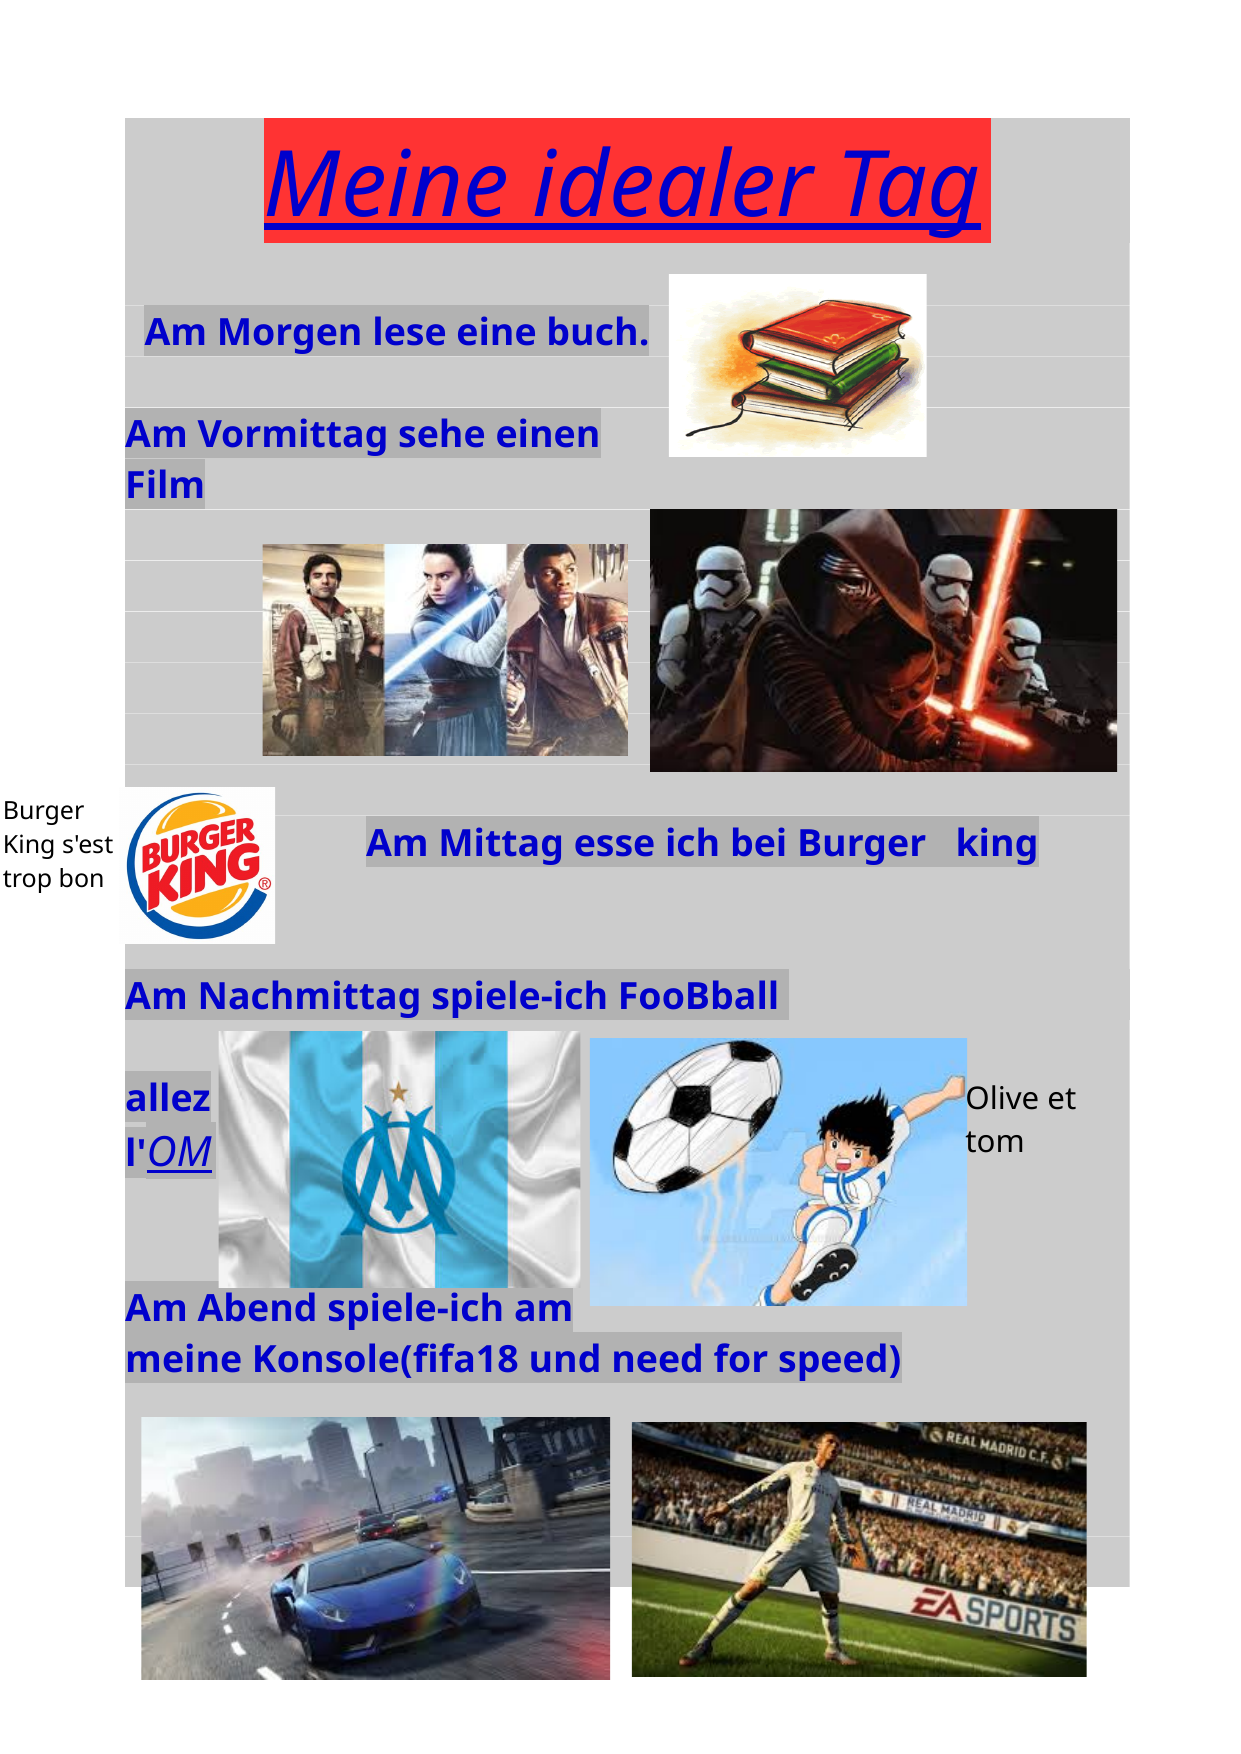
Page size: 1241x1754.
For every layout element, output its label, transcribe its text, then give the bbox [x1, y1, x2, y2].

text [927, 305, 1130, 356]
text Am Nachmittag spiele-ich FooBball [125, 969, 1130, 1020]
picture [650, 509, 1118, 772]
picture [262, 544, 628, 756]
text allez [581, 1071, 589, 1122]
picture [218, 1031, 581, 1288]
picture [631, 1422, 1087, 1677]
text Am Morgen lese eine buch. [125, 305, 668, 356]
text allez [968, 1071, 1130, 1122]
text l'OM [968, 1122, 1130, 1179]
text allez [125, 1071, 218, 1122]
text allez [970, 1089, 985, 1107]
text l'OM [125, 1122, 218, 1179]
picture [589, 1038, 968, 1306]
picture [141, 1417, 611, 1680]
picture [119, 787, 276, 944]
picture [668, 274, 927, 457]
text Meine idealer Tag [125, 118, 1130, 243]
text Am Mittag esse ich bei Burger king [276, 816, 1130, 867]
text Am Vormittag sehe einen Film [125, 407, 1130, 509]
text l'OM [581, 1122, 589, 1179]
text Am Abend spiele-ich am meine Konsole(fifa18 und need for speed) [125, 1281, 1130, 1383]
